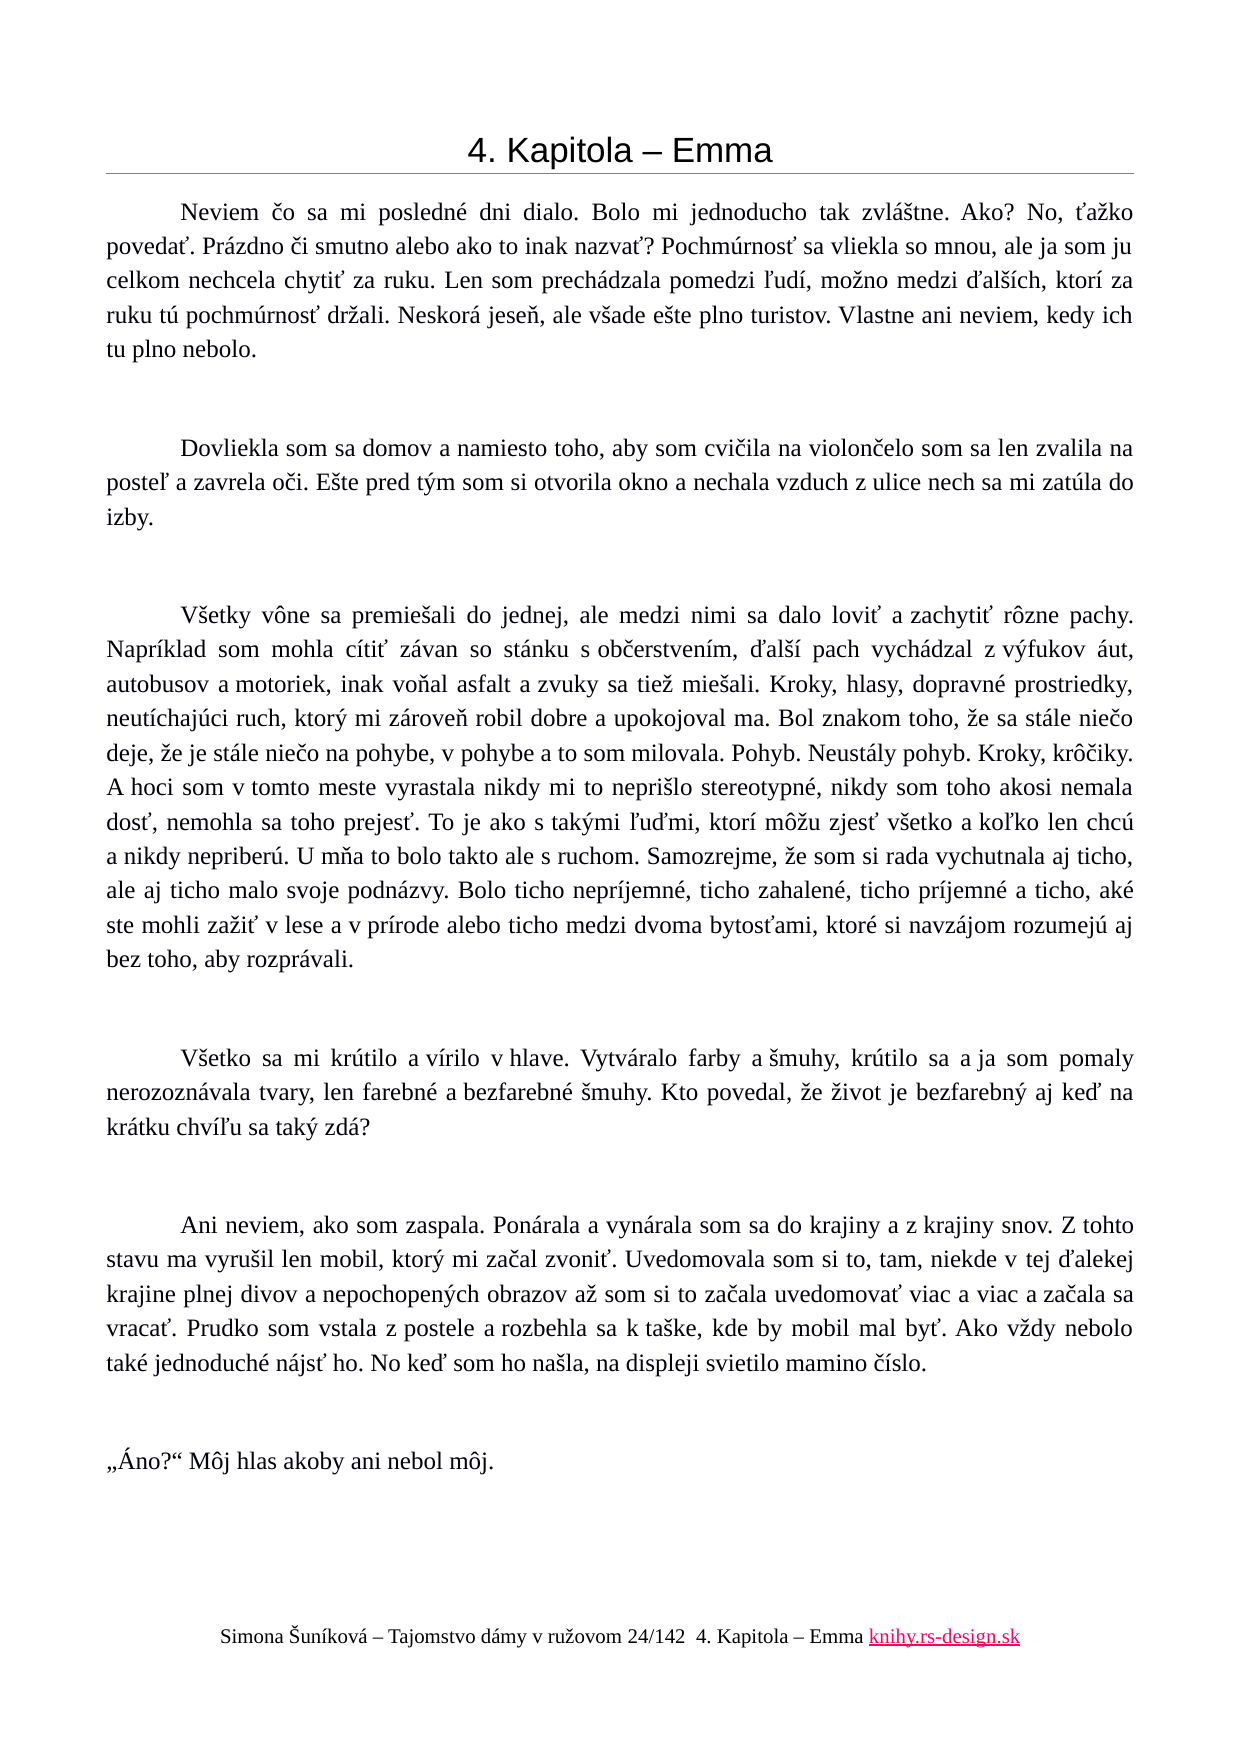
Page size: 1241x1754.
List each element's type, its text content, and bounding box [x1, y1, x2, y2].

text „Áno?“ Môj hlas akoby ani nebol môj. [106, 1446, 1134, 1474]
subtitle 4. Kapitola – Emma [106, 127, 1134, 173]
text Dovliekla som sa domov a namiesto toho, aby som cvičila na violončelo som sa len zvalila na posteľ a zavrela oči. Ešte pred tým som si otvorila okno a nechala vzduch z ulice nech sa mi zatúla do izby. [106, 433, 1134, 530]
text Neviem čo sa mi posledné dni dialo. Bolo mi jednoducho tak zvláštne. Ako? No, ťažko povedať. Prázdno či smutno alebo ako to inak nazvať? Pochmúrnosť sa vliekla so mnou, ale ja som ju celkom nechcela chytiť za ruku. Len som prechádzala pomedzi ľudí, možno medzi ďalších, ktorí za ruku tú pochmúrnosť držali. Neskorá jeseň, ale všade ešte plno turistov. Vlastne ani neviem, kedy ich tu plno nebolo. [106, 197, 1134, 363]
text Ani neviem, ako som zaspala. Ponárala a vynárala som sa do krajiny a z krajiny snov. Z tohto stavu ma vyrušil len mobil, ktorý mi začal zvoniť. Uvedomovala som si to, tam, niekde v tej ďalekej krajine plnej divov a nepochopených obrazov až som si to začala uvedomovať viac a viac a začala sa vracať. Prudko som vstala z postele a rozbehla sa k taške, kde by mobil mal byť. Ako vždy nebolo také jednoduché nájsť ho. No keď som ho našla, na displeji svietilo mamino číslo. [106, 1210, 1134, 1376]
text Všetko sa mi krútilo a vírilo v hlave. Vytváralo farby a šmuhy, krútilo sa a ja som pomaly nerozoznávala tvary, len farebné a bezfarebné šmuhy. Kto povedal, že život je bezfarebný aj keď na krátku chvíľu sa taký zdá? [106, 1043, 1134, 1140]
text Všetky vône sa premiešali do jednej, ale medzi nimi sa dalo loviť a zachytiť rôzne pachy. Napríklad som mohla cítiť závan so stánku s občerstvením, ďalší pach vychádzal z výfukov áut, autobusov a motoriek, inak voňal asfalt a zvuky sa tiež miešali. Kroky, hlasy, dopravné prostriedky, neutíchajúci ruch, ktorý mi zároveň robil dobre a upokojoval ma. Bol znakom toho, že sa stále niečo deje, že je stále niečo na pohybe, v pohybe a to som milovala. Pohyb. Neustály pohyb. Kroky, krôčiky. A hoci som v tomto meste vyrastala nikdy mi to neprišlo stereotypné, nikdy som toho akosi nemala dosť, nemohla sa toho prejesť. To je ako s takými ľuďmi, ktorí môžu zjesť všetko a koľko len chcú a nikdy nepriberú. U mňa to bolo takto ale s ruchom. Samozrejme, že som si rada vychutnala aj ticho, ale aj ticho malo svoje podnázvy. Bolo ticho nepríjemné, ticho zahalené, ticho príjemné a ticho, aké ste mohli zažiť v lese a v prírode alebo ticho medzi dvoma bytosťami, ktoré si navzájom rozumejú aj bez toho, aby rozprávali. [106, 600, 1134, 973]
